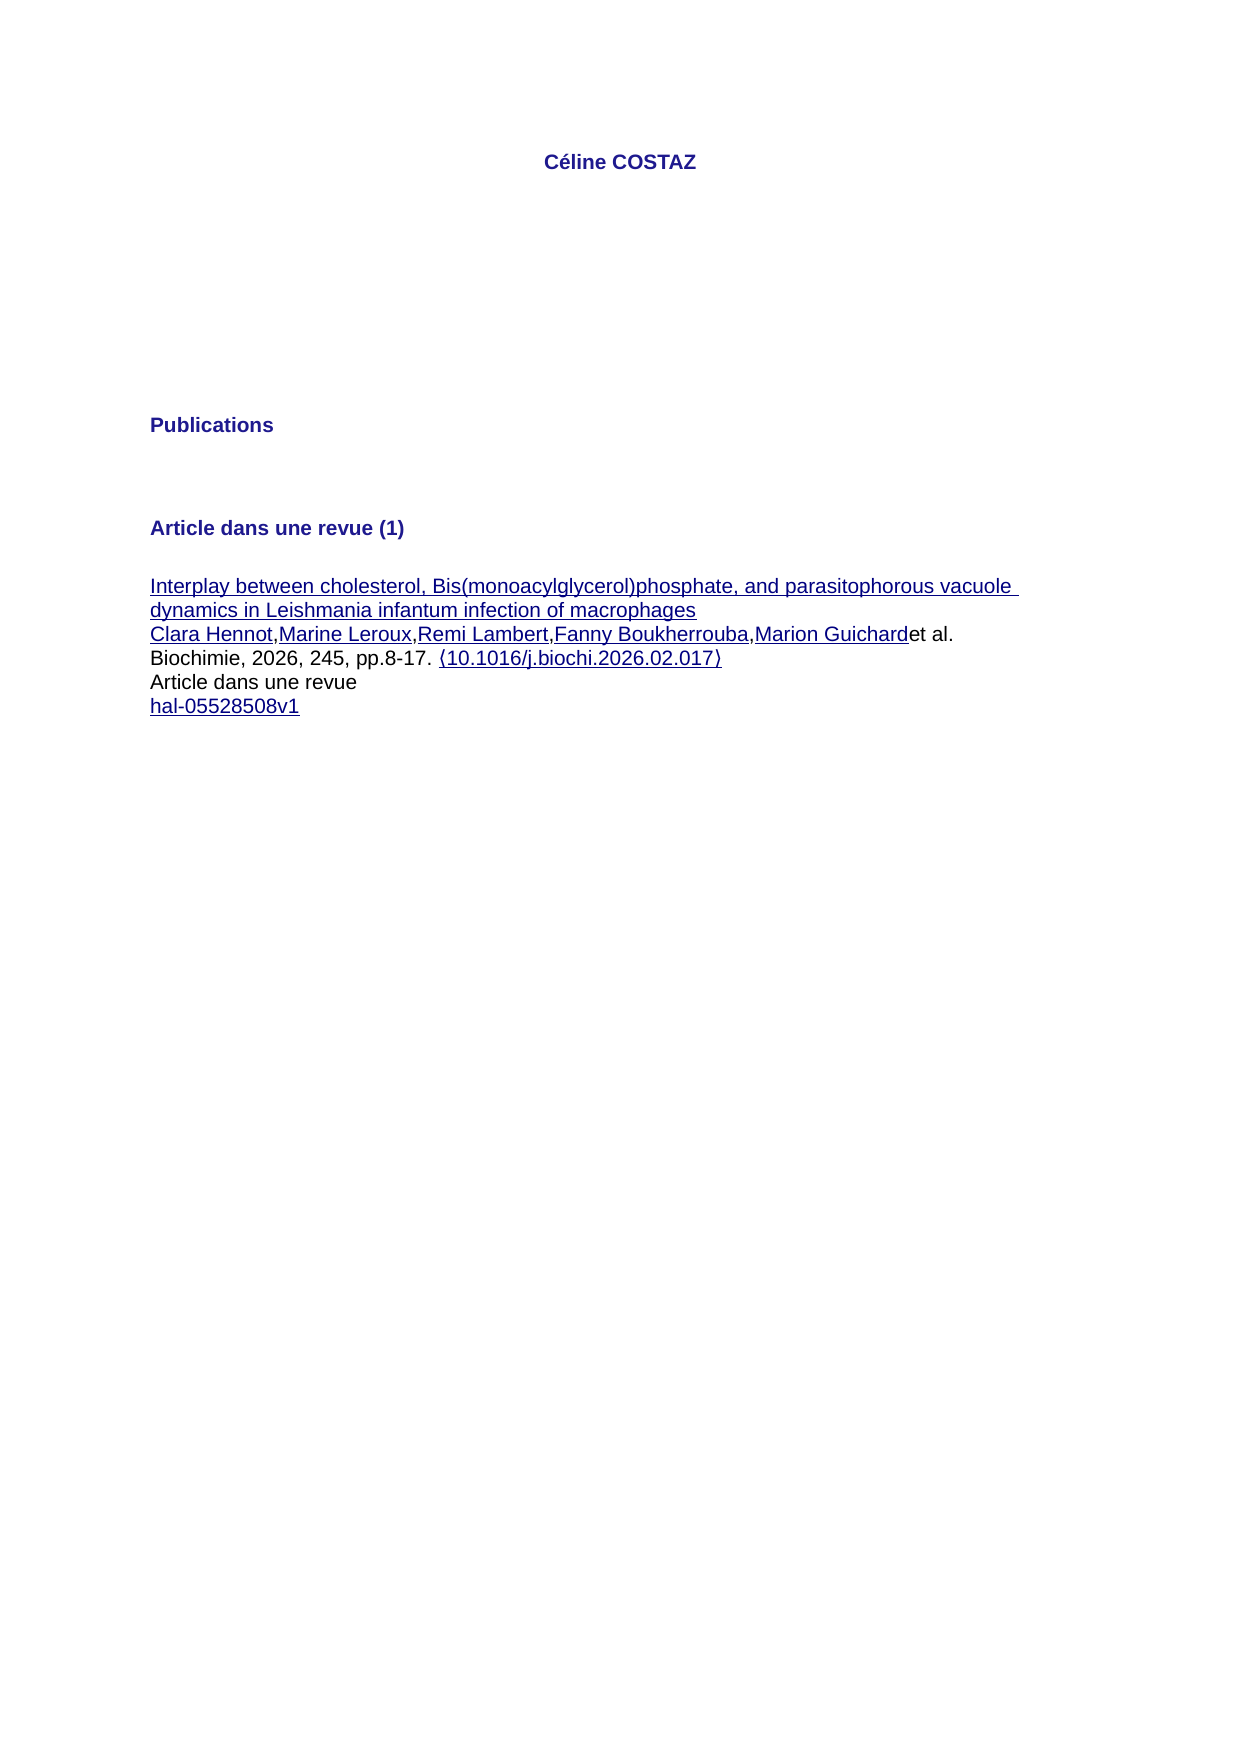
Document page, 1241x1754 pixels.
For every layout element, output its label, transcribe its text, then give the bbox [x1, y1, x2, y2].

table_header Interplay between cholesterol, Bis(monoacylglycerol)phosphate, and parasitophorous vacuole dynamics in Leishmania infantum infection of macrophages Clara Hennot,Marine Leroux,Remi Lambert,Fanny Boukherrouba,Marion Guichardet al. Biochimie, 2026, 245, pp.8-17. ⟨10.1016/j.biochi.2026.02.017⟩ Article dans une revue hal-05528508v1 [150, 574, 1090, 718]
subtitle Article dans une revue (1) [150, 516, 1090, 539]
subtitle Céline COSTAZ [150, 150, 1090, 174]
subtitle Publications [150, 412, 1090, 436]
